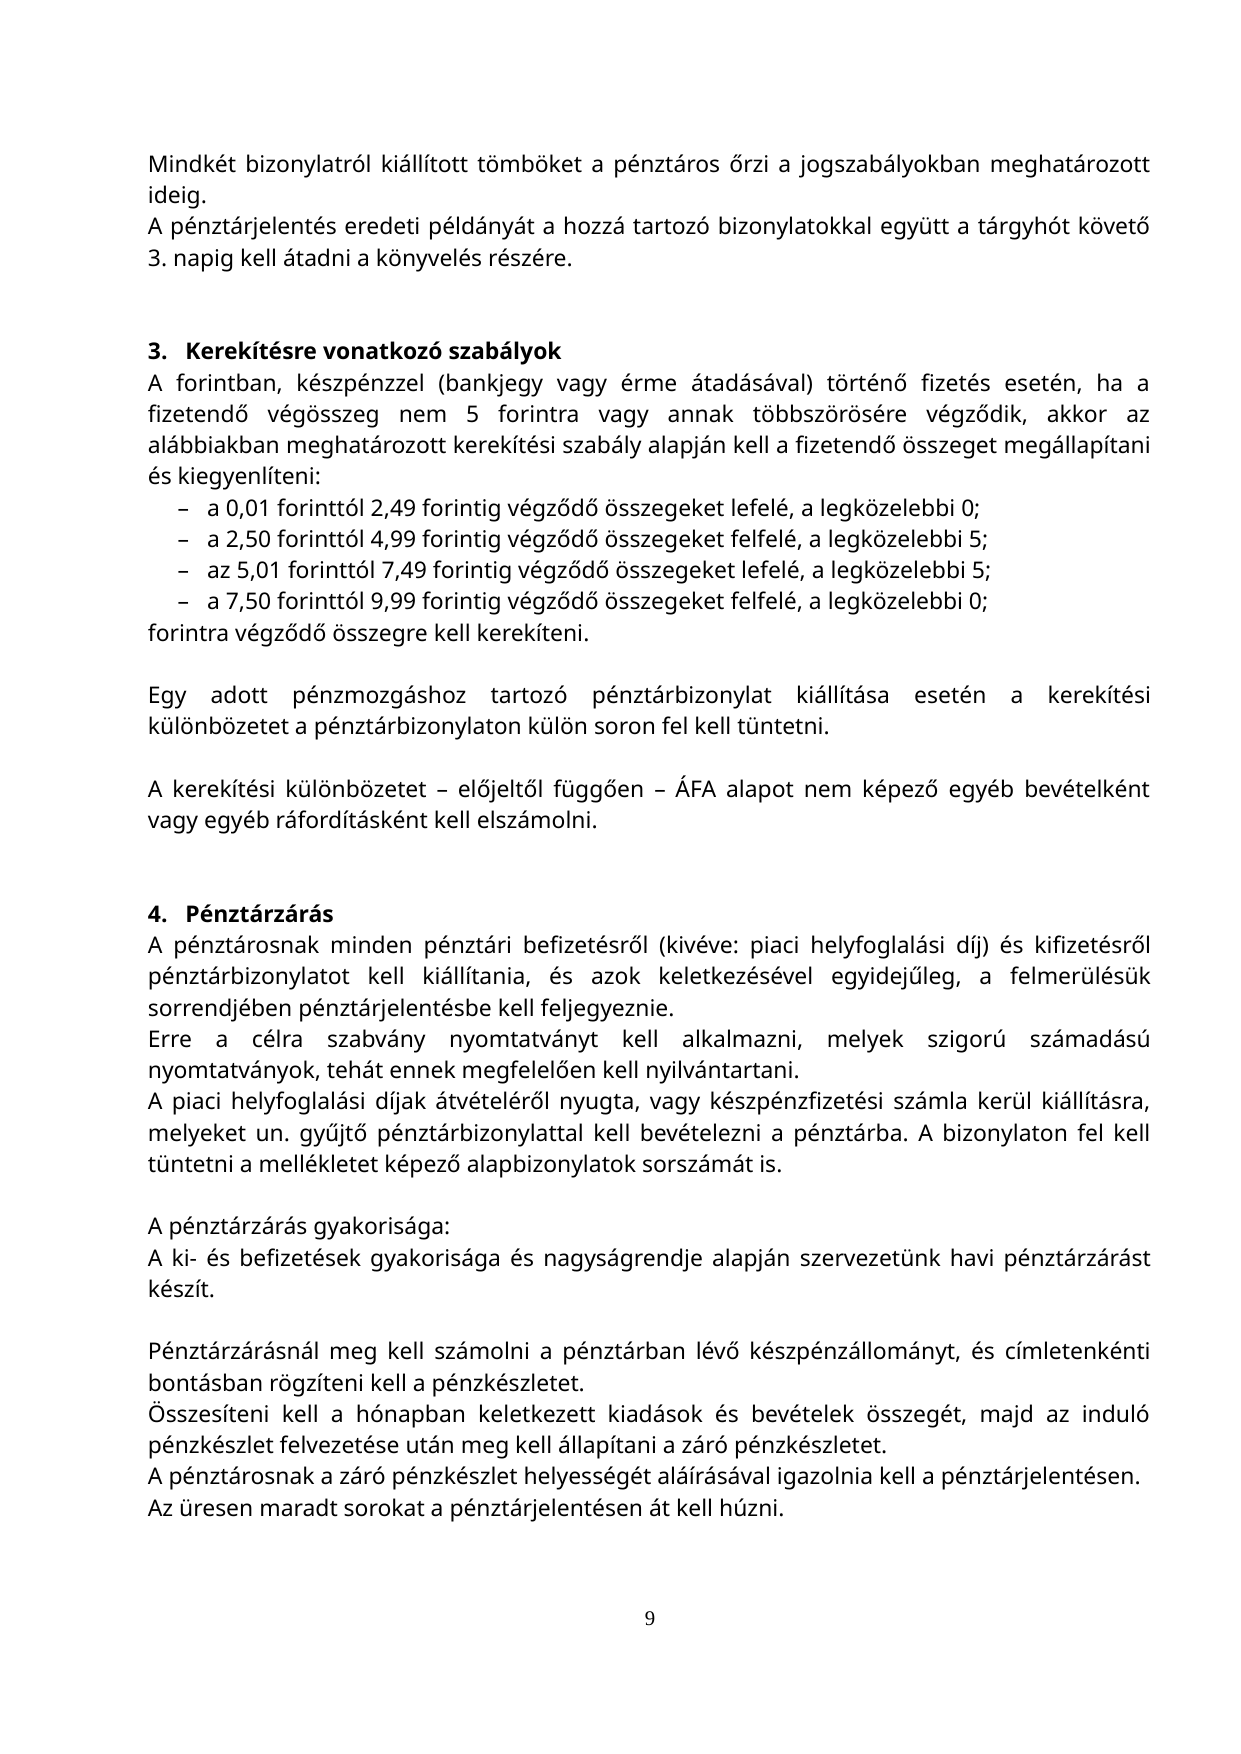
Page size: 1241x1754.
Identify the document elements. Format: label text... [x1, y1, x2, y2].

text A pénztárjelentés eredeti példányát a hozzá tartozó bizonylatokkal együtt a tárgyhót követő 3. napig kell átadni a könyvelés részére. [148, 210, 1152, 273]
text forintra végződő összegre kell kerekíteni. [148, 616, 1152, 648]
text A ki- és befizetések gyakorisága és nagyságrendje alapján szervezetünk havi pénztárzárást készít. [148, 1241, 1152, 1304]
text Pénztárzárásnál meg kell számolni a pénztárban lévő készpénzállományt, és címletenkénti bontásban rögzíteni kell a pénzkészletet. [148, 1335, 1152, 1398]
text A pénztárosnak minden pénztári befizetésről (kivéve: piaci helyfoglalási díj) és kifizetésről pénztárbizonylatot kell kiállítania, és azok keletkezésével egyidejűleg, a felmerülésük sorrendjében pénztárjelentésbe kell feljegyeznie. [148, 929, 1152, 1023]
text Egy adott pénzmozgáshoz tartozó pénztárbizonylat kiállítása esetén a kerekítési különbözetet a pénztárbizonylaton külön soron fel kell tüntetni. [148, 679, 1152, 741]
text A forintban, készpénzzel (bankjegy vagy érme átadásával) történő fizetés esetén, ha a fizetendő végösszeg nem 5 forintra vagy annak többszörösére végződik, akkor az alábbiakban meghatározott kerekítési szabály alapján kell a fizetendő összeget megállapítani és kiegyenlíteni: [148, 366, 1152, 491]
subtitle Kerekítésre vonatkozó szabályok [148, 335, 1152, 366]
text A pénztárzárás gyakorisága: [148, 1210, 1152, 1241]
subtitle Pénztárzárás [148, 898, 1152, 929]
text A piaci helyfoglalási díjak átvételéről nyugta, vagy készpénzfizetési számla kerül kiállításra, melyeket un. gyűjtő pénztárbizonylattal kell bevételezni a pénztárba. A bizonylaton fel kell tüntetni a mellékletet képező alapbizonylatok sorszámát is. [148, 1085, 1152, 1179]
text A pénztárosnak a záró pénzkészlet helyességét aláírásával igazolnia kell a pénztárjelentésen. [148, 1460, 1152, 1491]
list a 7,50 forinttól 9,99 forintig végződő összegeket felfelé, a legközelebbi 0; [177, 585, 1152, 616]
text A kerekítési különbözetet – előjeltől függően – ÁFA alapot nem képező egyéb bevételként vagy egyéb ráfordításként kell elszámolni. [148, 773, 1152, 835]
text Az üresen maradt sorokat a pénztárjelentésen át kell húzni. [148, 1491, 1152, 1523]
text Összesíteni kell a hónapban keletkezett kiadások és bevételek összegét, majd az induló pénzkészlet felvezetése után meg kell állapítani a záró pénzkészletet. [148, 1398, 1152, 1460]
list a 2,50 forinttól 4,99 forintig végződő összegeket felfelé, a legközelebbi 5; [177, 523, 1152, 554]
list az 5,01 forinttól 7,49 forintig végződő összegeket lefelé, a legközelebbi 5; [177, 554, 1152, 585]
text Erre a célra szabvány nyomtatványt kell alkalmazni, melyek szigorú számadású nyomtatványok, tehát ennek megfelelően kell nyilvántartani. [148, 1023, 1152, 1085]
text Mindkét bizonylatról kiállított tömböket a pénztáros őrzi a jogszabályokban meghatározott ideig. [148, 148, 1152, 210]
list a 0,01 forinttól 2,49 forintig végződő összegeket lefelé, a legközelebbi 0; [177, 491, 1152, 523]
